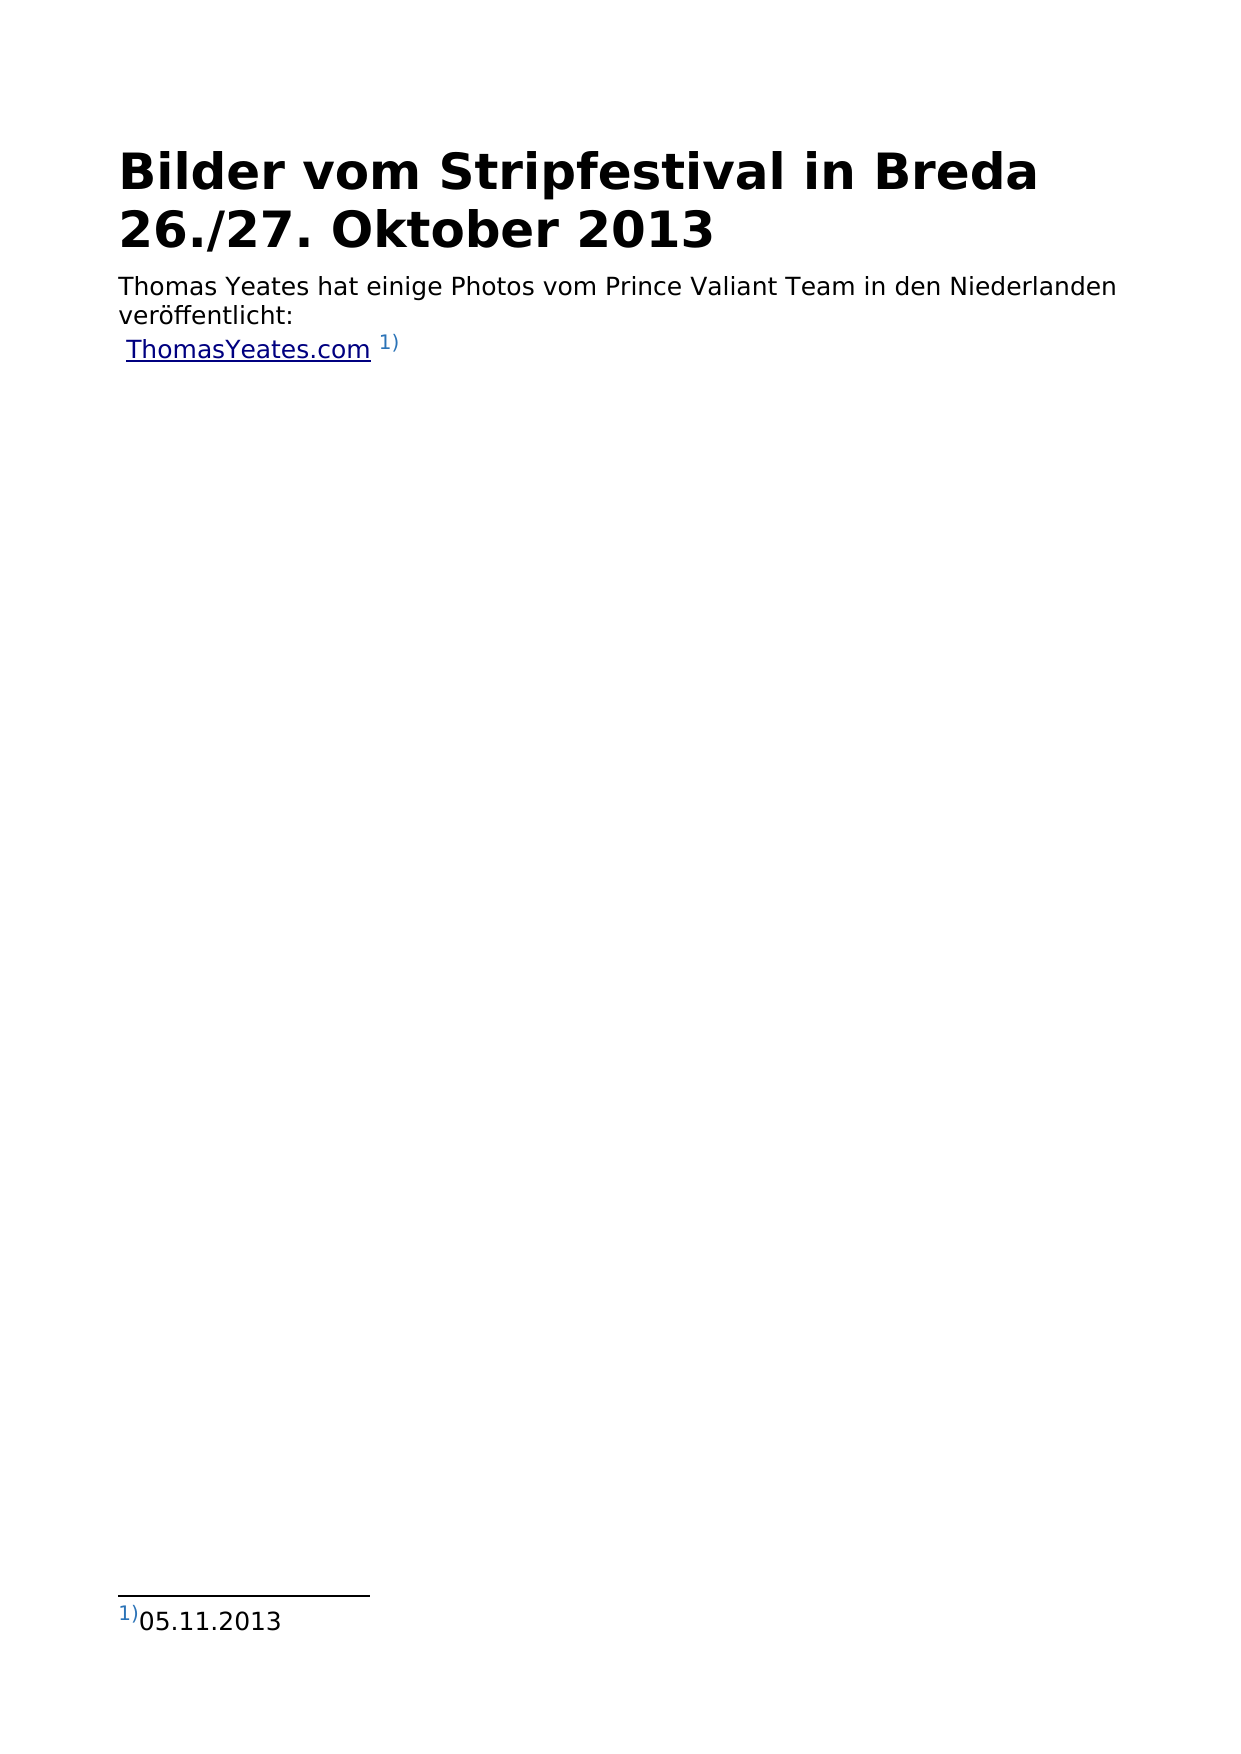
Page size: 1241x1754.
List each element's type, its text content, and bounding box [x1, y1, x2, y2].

text Thomas Yeates hat einige Photos vom Prince Valiant Team in den Niederlanden veröffentlicht: ThomasYeates.com [118, 272, 1122, 364]
text 05.11.2013 [118, 1602, 1122, 1636]
subtitle Bilder vom Stripfestival in Breda 26./27. Oktober 2013 [118, 143, 1122, 259]
